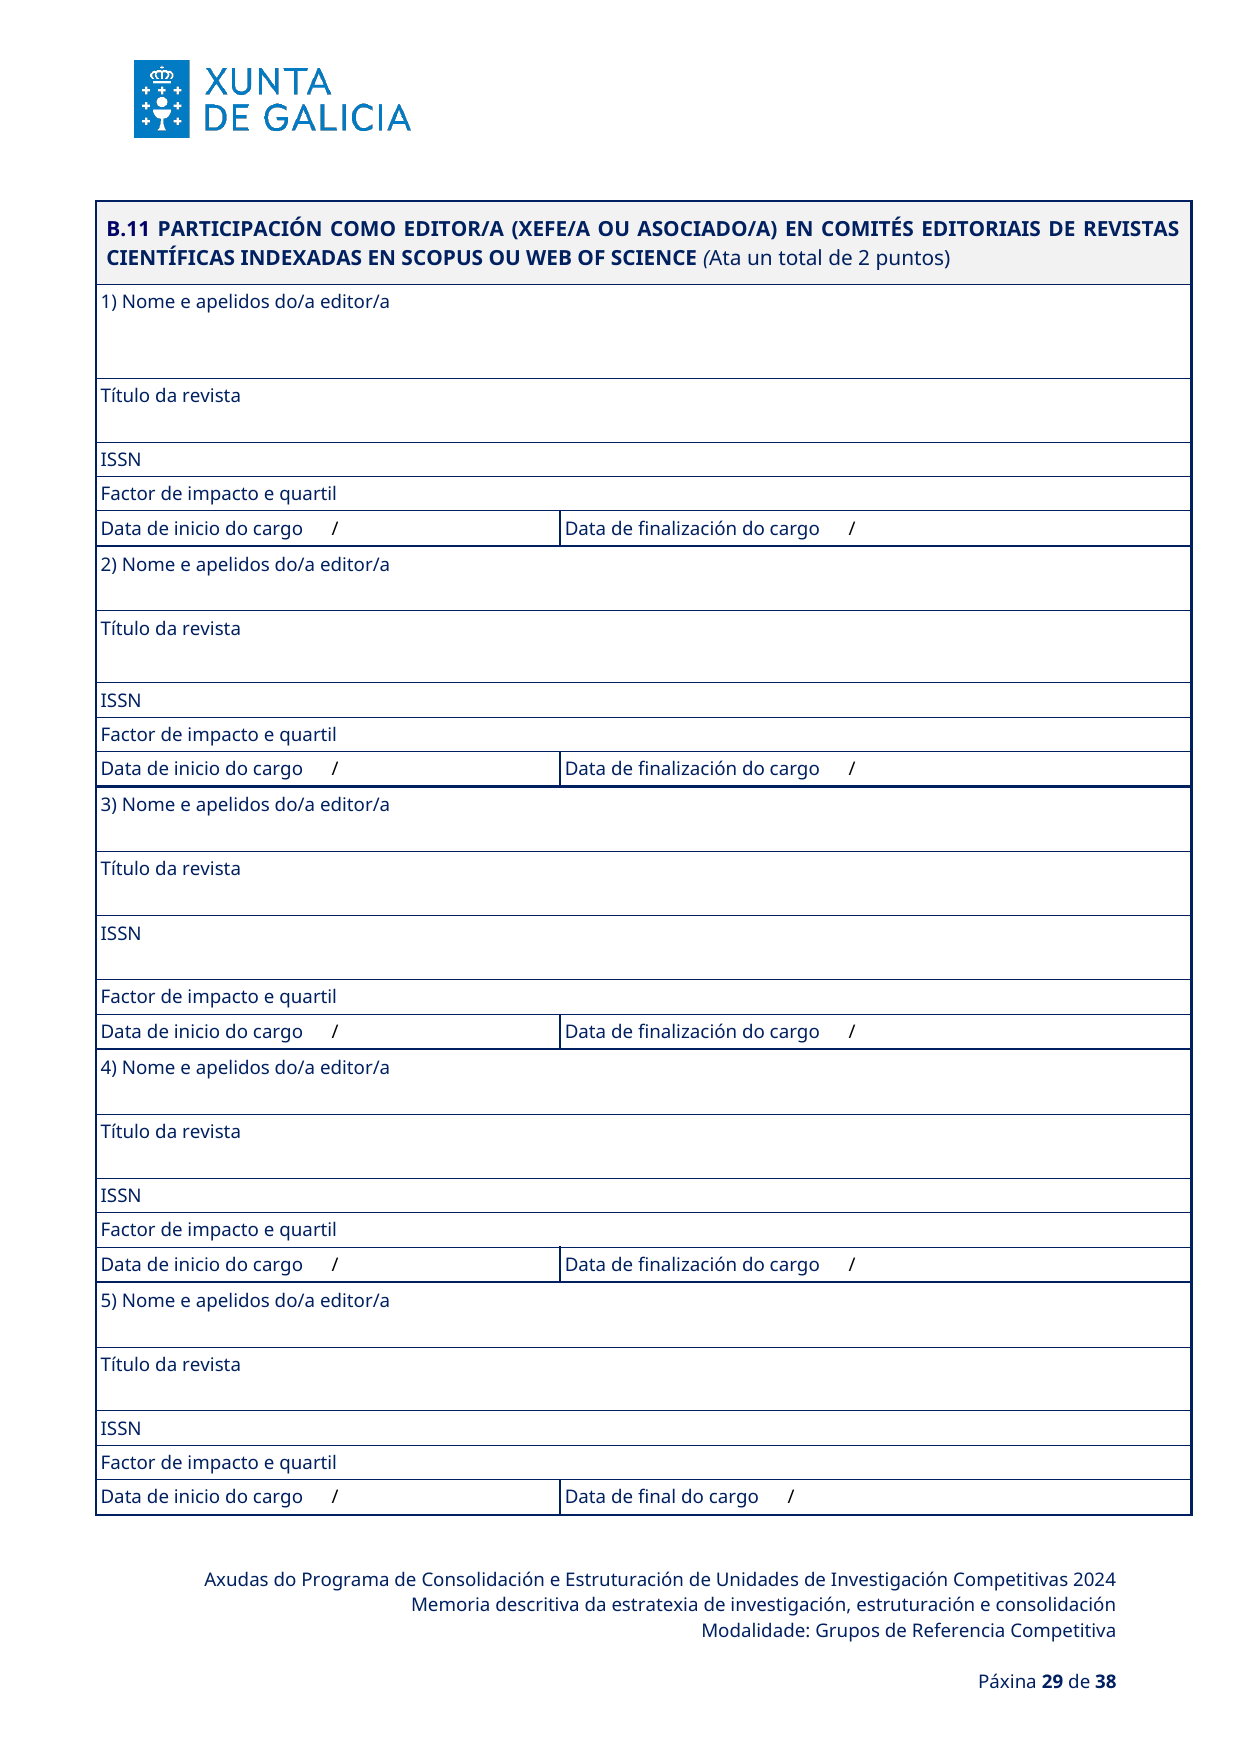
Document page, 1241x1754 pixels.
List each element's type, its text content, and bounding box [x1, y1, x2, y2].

table_cell Data de finalización do cargo / [561, 511, 1190, 545]
table_cell ISSN [97, 443, 1190, 476]
table_cell Título da revista [97, 611, 1190, 682]
table_cell Data de inicio do cargo / [97, 1248, 559, 1281]
table_cell 3) Nome e apelidos do/a editor/a [97, 788, 1190, 851]
table_cell 2) Nome e apelidos do/a editor/a [97, 547, 1190, 610]
table_cell Data de inicio do cargo / [97, 511, 559, 545]
table_cell ISSN [97, 683, 1190, 717]
table_cell Data de finalización do cargo / [561, 1248, 1190, 1281]
table_cell Data de final do cargo / [561, 1480, 1190, 1513]
table_cell Data de inicio do cargo / [97, 752, 559, 785]
table_cell ISSN [97, 916, 1190, 979]
picture [133, 59, 412, 139]
table_cell ISSN [97, 1411, 1190, 1445]
table_cell Título da revista [97, 379, 1190, 442]
table_cell 1) Nome e apelidos do/a editor/a [97, 285, 1190, 378]
table_cell Factor de impacto e quartil [97, 718, 1190, 751]
table_cell Título da revista [97, 1348, 1190, 1410]
table_cell 5) Nome e apelidos do/a editor/a [97, 1283, 1190, 1346]
table_cell Título da revista [97, 1115, 1190, 1178]
table_cell Título da revista [97, 852, 1190, 915]
table_cell Factor de impacto e quartil [97, 980, 1190, 1013]
table_cell ISSN [97, 1179, 1190, 1212]
table_cell Data de finalización do cargo / [561, 1015, 1190, 1048]
table_cell Data de inicio do cargo / [97, 1480, 559, 1513]
table_cell Data de finalización do cargo / [561, 752, 1190, 785]
table_cell Factor de impacto e quartil [97, 477, 1190, 510]
table_cell Data de inicio do cargo / [97, 1015, 559, 1048]
table_cell 4) Nome e apelidos do/a editor/a [97, 1050, 1190, 1113]
table_cell Factor de impacto e quartil [97, 1446, 1190, 1479]
table_header B.11 PARTICIPACIÓN COMO EDITOR/A (XEFE/A OU ASOCIADO/A) EN COMITÉS EDITORIAIS DE REVISTAS CIENTÍFICAS INDEXADAS EN SCOPUS OU WEB OF SCIENCE (Ata un total de 2 puntos) [97, 202, 1190, 284]
table_cell Factor de impacto e quartil [97, 1213, 1190, 1246]
